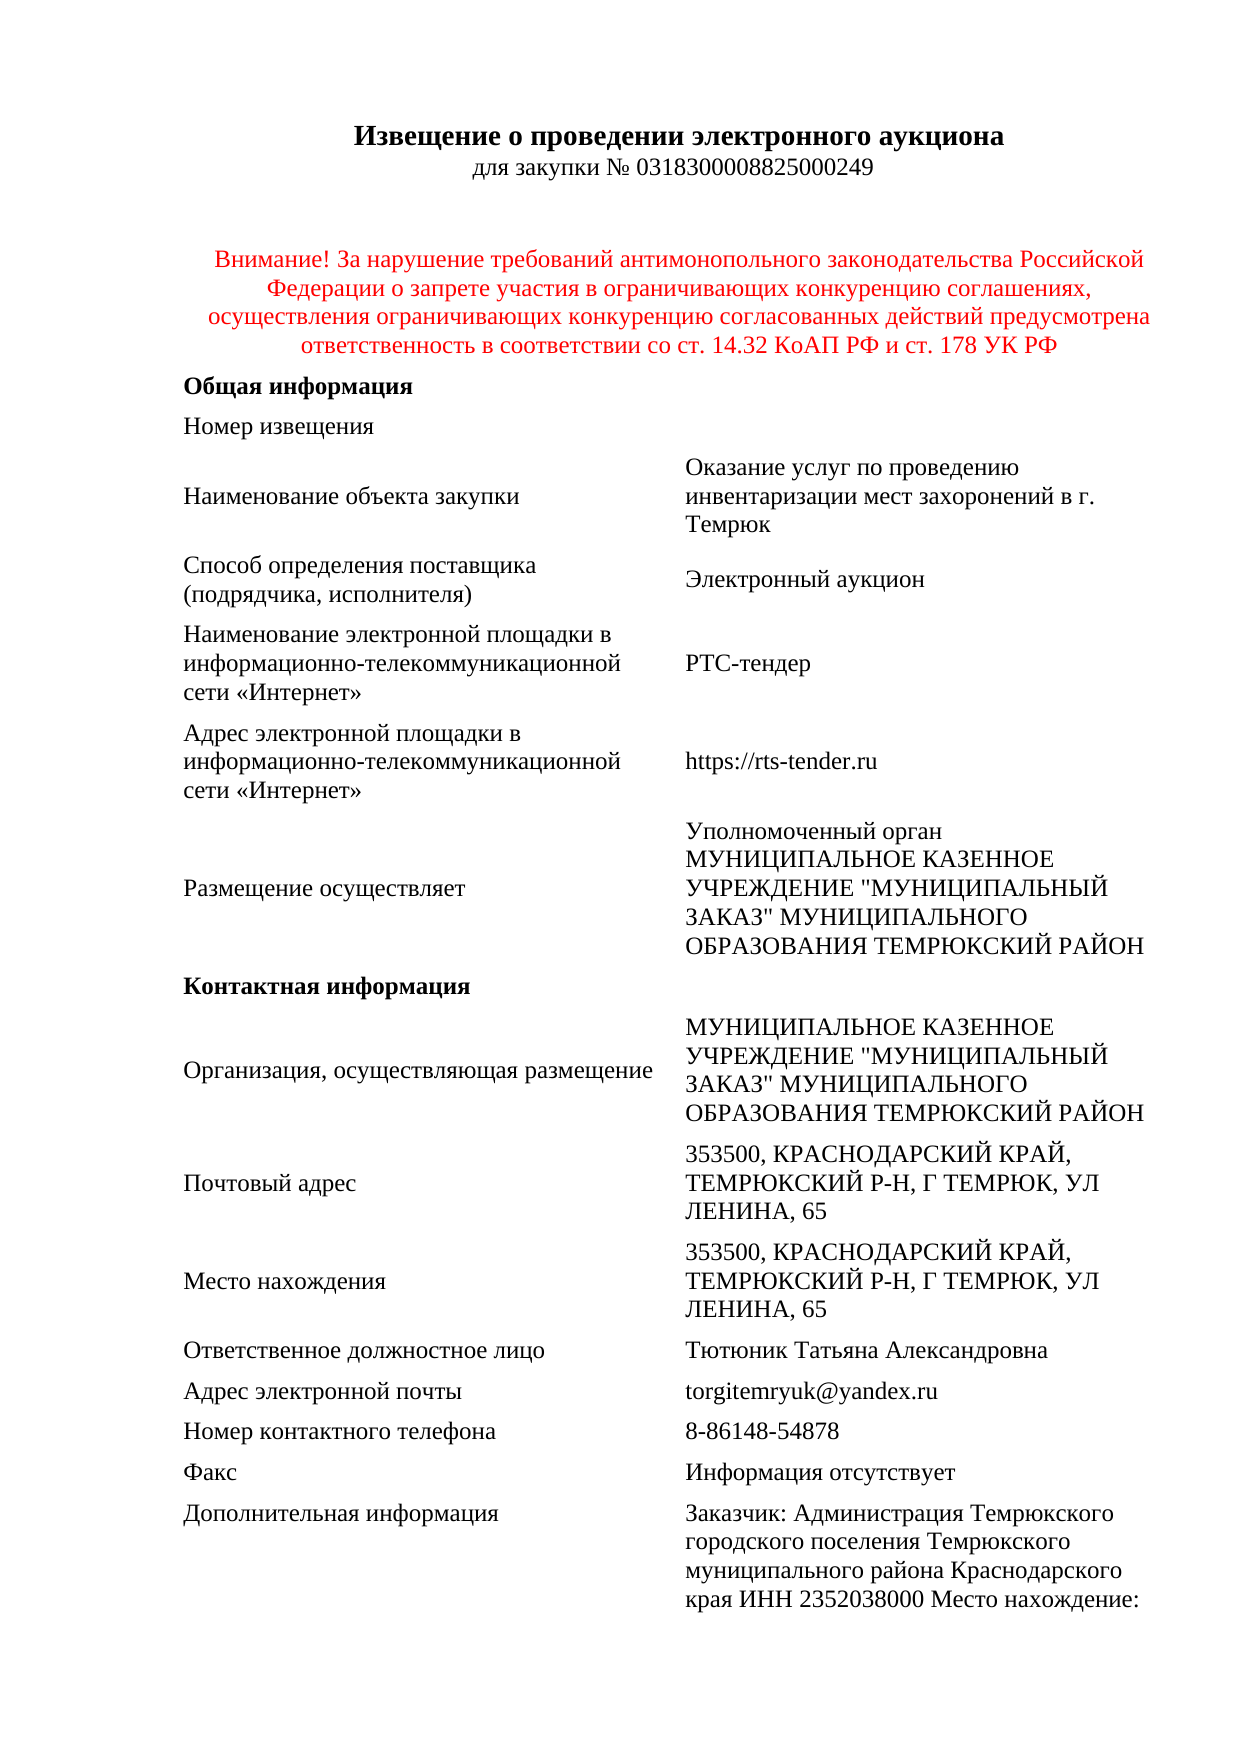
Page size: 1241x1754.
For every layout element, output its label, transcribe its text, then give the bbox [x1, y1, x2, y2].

table_cell torgitemryuk@yandex.ru [679, 1370, 1181, 1410]
table_cell 353500, КРАСНОДАРСКИЙ КРАЙ, ТЕМРЮКСКИЙ Р-Н, Г ТЕМРЮК, УЛ ЛЕНИНА, 65 [679, 1231, 1181, 1329]
table_cell Ответственное должностное лицо [177, 1329, 679, 1370]
text Извещение о проведении электронного аукциона [177, 118, 1181, 152]
table_header Внимание! За нарушение требований антимонопольного законодательства Российской Федерации о запрете участия в ограничивающих конкуренцию соглашениях, осуществления ограничивающих конкуренцию согласованных действий предусмотрена ответственность в соответствии со ст. 14.32 КоАП РФ и ст. 178 УК РФ [177, 238, 1181, 365]
table_cell Наименование электронной площадки в информационно-телекоммуникационной сети «Интернет» [177, 614, 679, 712]
table_cell Адрес электронной почты [177, 1370, 679, 1410]
table_cell [679, 405, 1181, 446]
table_cell Размещение осуществляет [177, 810, 679, 965]
table_cell Оказание услуг по проведению инвентаризации мест захоронений в г. Темрюк [679, 446, 1181, 544]
table_cell Номер извещения [177, 405, 679, 446]
table_cell Информация отсутствует [679, 1451, 1181, 1492]
table_cell Дополнительная информация [177, 1492, 679, 1618]
table_cell Общая информация [177, 365, 1181, 405]
table_cell Электронный аукцион [679, 544, 1181, 613]
table_cell МУНИЦИПАЛЬНОЕ КАЗЕННОЕ УЧРЕЖДЕНИЕ "МУНИЦИПАЛЬНЫЙ ЗАКАЗ" МУНИЦИПАЛЬНОГО ОБРАЗОВАНИЯ ТЕМРЮКСКИЙ РАЙОН [679, 1006, 1181, 1133]
table_cell Организация, осуществляющая размещение [177, 1006, 679, 1133]
table_cell Заказчик: Администрация Темрюкского городского поселения Темрюкского муниципального района Краснодарского края ИНН 2352038000 Место нахождение: [679, 1492, 1181, 1618]
table_cell Тютюник Татьяна Александровна [679, 1329, 1181, 1370]
text для закупки № 0318300008825000249 [177, 152, 1181, 180]
table_cell Место нахождения [177, 1231, 679, 1329]
table_cell Контактная информация [177, 965, 1181, 1006]
table_cell Уполномоченный орган МУНИЦИПАЛЬНОЕ КАЗЕННОЕ УЧРЕЖДЕНИЕ "МУНИЦИПАЛЬНЫЙ ЗАКАЗ" МУНИЦИПАЛЬНОГО ОБРАЗОВАНИЯ ТЕМРЮКСКИЙ РАЙОН [679, 810, 1181, 965]
table_cell Номер контактного телефона [177, 1410, 679, 1451]
table_cell РТС-тендер [679, 614, 1181, 712]
table_cell 353500, КРАСНОДАРСКИЙ КРАЙ, ТЕМРЮКСКИЙ Р-Н, Г ТЕМРЮК, УЛ ЛЕНИНА, 65 [679, 1133, 1181, 1231]
table_cell https://rts-tender.ru [679, 712, 1181, 810]
table_cell Почтовый адрес [177, 1133, 679, 1231]
table_cell Факс [177, 1451, 679, 1492]
table_cell Способ определения поставщика (подрядчика, исполнителя) [177, 544, 679, 613]
table_cell Адрес электронной площадки в информационно-телекоммуникационной сети «Интернет» [177, 712, 679, 810]
table_cell 8-86148-54878 [679, 1410, 1181, 1451]
table_cell Наименование объекта закупки [177, 446, 679, 544]
